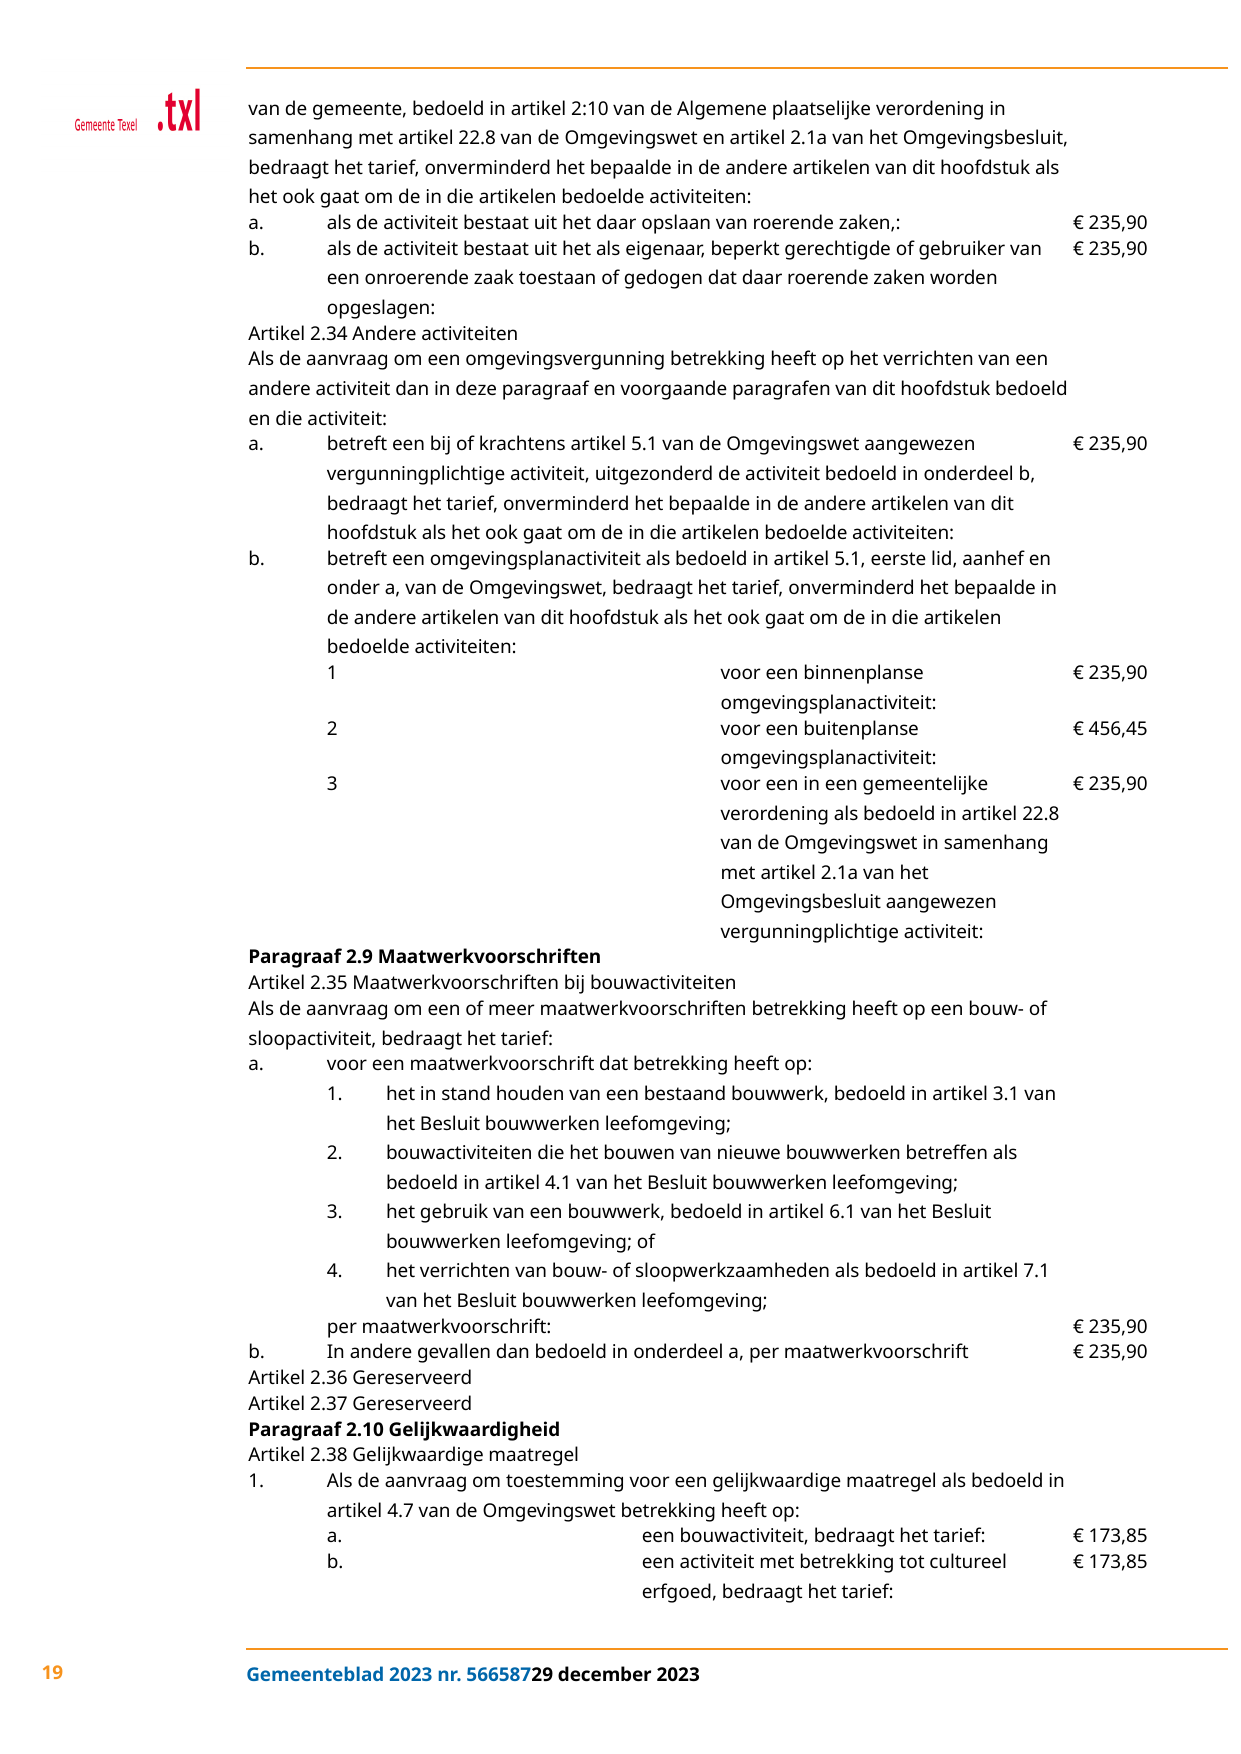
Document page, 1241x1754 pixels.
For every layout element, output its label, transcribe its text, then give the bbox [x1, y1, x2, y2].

table_cell [1073, 1442, 1152, 1467]
table_cell voor een maatwerkvoorschrift dat betrekking heeft op: het in stand houden van een bestaand bouwwerk, bedoeld in artikel 3.1 van het Besluit bouwwerken leefomgeving; bouwactiviteiten die het bouwen van nieuwe bouwwerken betreffen als bedoeld in artikel 4.1 van het Besluit bouwwerken leefomgeving; het gebruik van een bouwwerk, bedoeld in artikel 6.1 van het Besluit bouwwerken leefomgeving; of het verrichten van bouw- of sloopwerkzaamheden als bedoeld in artikel 7.1 van het Besluit bouwwerken leefomgeving; [327, 1051, 1073, 1313]
table_cell € 235,90 [1073, 770, 1152, 944]
table_cell a. [248, 431, 327, 545]
table_cell [248, 1523, 327, 1548]
table_cell b. [248, 235, 327, 320]
table_cell [1073, 1390, 1152, 1416]
table_cell voor een buitenplanse omgevingsplanactiviteit: [720, 715, 1073, 770]
table_cell [1073, 970, 1152, 995]
table_cell In andere gevallen dan bedoeld in onderdeel a, per maatwerkvoorschrift [327, 1339, 1073, 1364]
table_cell [248, 1548, 327, 1604]
table_cell Artikel 2.36 Gereserveerd [248, 1364, 1073, 1390]
table_cell betreft een bij of krachtens artikel 5.1 van de Omgevingswet aangewezen vergunningplichtige activiteit, uitgezonderd de activiteit bedoeld in onderdeel b, bedraagt het tarief, onverminderd het bepaalde in de andere artikelen van dit hoofdstuk als het ook gaat om de in die artikelen bedoelde activiteiten: [327, 431, 1073, 545]
table_cell b. [327, 1548, 642, 1604]
table_cell Paragraaf 2.10 Gelijkwaardigheid [248, 1416, 1152, 1442]
table_cell 1 [327, 660, 720, 715]
table_cell [1073, 995, 1152, 1051]
table_cell a. [248, 209, 327, 235]
table_cell [1073, 1467, 1152, 1523]
table_cell 1. [248, 1467, 327, 1523]
table_cell een bouwactiviteit, bedraagt het tarief: [642, 1523, 1073, 1548]
picture [41, 47, 231, 172]
table_cell a. [248, 1051, 327, 1313]
table_cell een activiteit met betrekking tot cultureel erfgoed, bedraagt het tarief: [642, 1548, 1073, 1604]
table_cell [1073, 545, 1152, 659]
table_cell Artikel 2.38 Gelijkwaardige maatregel [248, 1442, 1073, 1467]
table_cell als de activiteit bestaat uit het daar opslaan van roerende zaken,: [327, 209, 1073, 235]
table_cell 3 [327, 770, 720, 944]
table_cell [248, 1313, 327, 1339]
table_cell € 456,45 [1073, 715, 1152, 770]
table_cell voor een in een gemeentelijke verordening als bedoeld in artikel 22.8 van de Omgevingswet in samenhang met artikel 2.1a van het Omgevingsbesluit aangewezen vergunningplichtige activiteit: [720, 770, 1073, 944]
table_cell Als de aanvraag om een omgevingsvergunning betrekking heeft op het verrichten van een andere activiteit dan in deze paragraaf en voorgaande paragrafen van dit hoofdstuk bedoeld en die activiteit: [248, 346, 1073, 431]
table_cell [248, 660, 327, 715]
table_cell a. [327, 1523, 642, 1548]
table_cell [1073, 1051, 1152, 1313]
table_cell € 235,90 [1073, 1339, 1152, 1364]
table_cell Paragraaf 2.9 Maatwerkvoorschriften [248, 944, 1152, 969]
table_cell als de activiteit bestaat uit het als eigenaar, beperkt gerechtigde of gebruiker van een onroerende zaak toestaan of gedogen dat daar roerende zaken worden opgeslagen: [327, 235, 1073, 320]
table_cell van de gemeente, bedoeld in artikel 2:10 van de Algemene plaatselijke verordening in samenhang met artikel 22.8 van de Omgevingswet en artikel 2.1a van het Omgevingsbesluit, bedraagt het tarief, onverminderd het bepaalde in de andere artikelen van dit hoofdstuk als het ook gaat om de in die artikelen bedoelde activiteiten: [248, 95, 1073, 209]
table_cell [1073, 95, 1152, 209]
table_cell b. [248, 1339, 327, 1364]
table_cell € 235,90 [1073, 431, 1152, 545]
table_cell € 173,85 [1073, 1523, 1152, 1548]
table_cell per maatwerkvoorschrift: [327, 1313, 1073, 1339]
table_cell 2 [327, 715, 720, 770]
table_cell Artikel 2.35 Maatwerkvoorschriften bij bouwactiviteiten [248, 970, 1073, 995]
table_cell [1073, 346, 1152, 431]
table_cell € 235,90 [1073, 1313, 1152, 1339]
table_cell b. [248, 545, 327, 659]
table_cell Als de aanvraag om een of meer maatwerkvoorschriften betrekking heeft op een bouw- of sloopactiviteit, bedraagt het tarief: [248, 995, 1073, 1051]
table_cell [1073, 1364, 1152, 1390]
table_cell betreft een omgevingsplanactiviteit als bedoeld in artikel 5.1, eerste lid, aanhef en onder a, van de Omgevingswet, bedraagt het tarief, onverminderd het bepaalde in de andere artikelen van dit hoofdstuk als het ook gaat om de in die artikelen bedoelde activiteiten: [327, 545, 1073, 659]
table_cell € 235,90 [1073, 209, 1152, 235]
table_cell € 173,85 [1073, 1548, 1152, 1604]
table_cell Als de aanvraag om toestemming voor een gelijkwaardige maatregel als bedoeld in artikel 4.7 van de Omgevingswet betrekking heeft op: [327, 1467, 1073, 1523]
table_cell € 235,90 [1073, 660, 1152, 715]
table_cell € 235,90 [1073, 235, 1152, 320]
table_cell Artikel 2.37 Gereserveerd [248, 1390, 1073, 1416]
table_cell voor een binnenplanse omgevingsplanactiviteit: [720, 660, 1073, 715]
table_cell [248, 770, 327, 944]
table_cell [248, 715, 327, 770]
table_cell Artikel 2.34 Andere activiteiten [248, 320, 1073, 346]
table_cell [1073, 320, 1152, 346]
